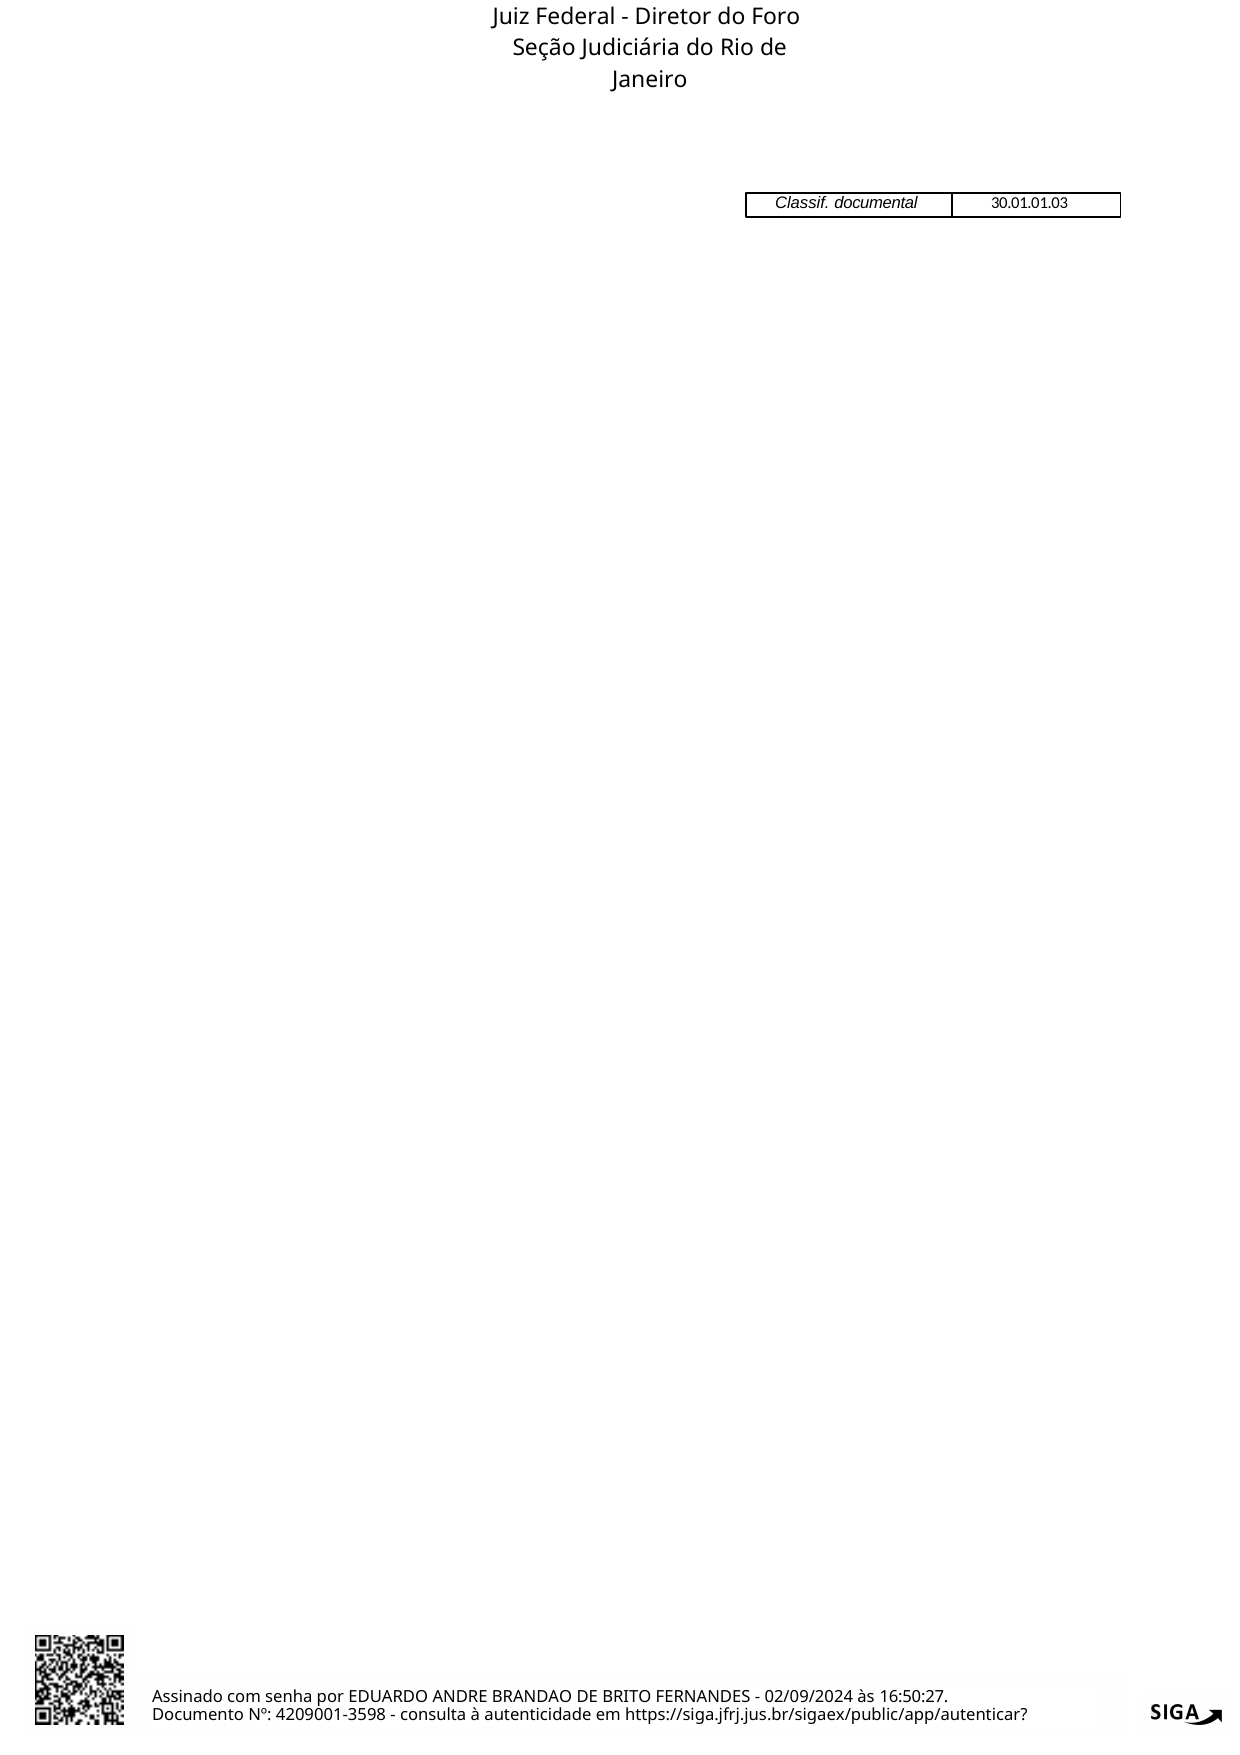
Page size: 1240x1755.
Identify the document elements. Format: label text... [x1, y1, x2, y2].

text Juiz Federal - Diretor do Foro Seção Judiciária do Rio de Janeiro [466, 0, 826, 94]
